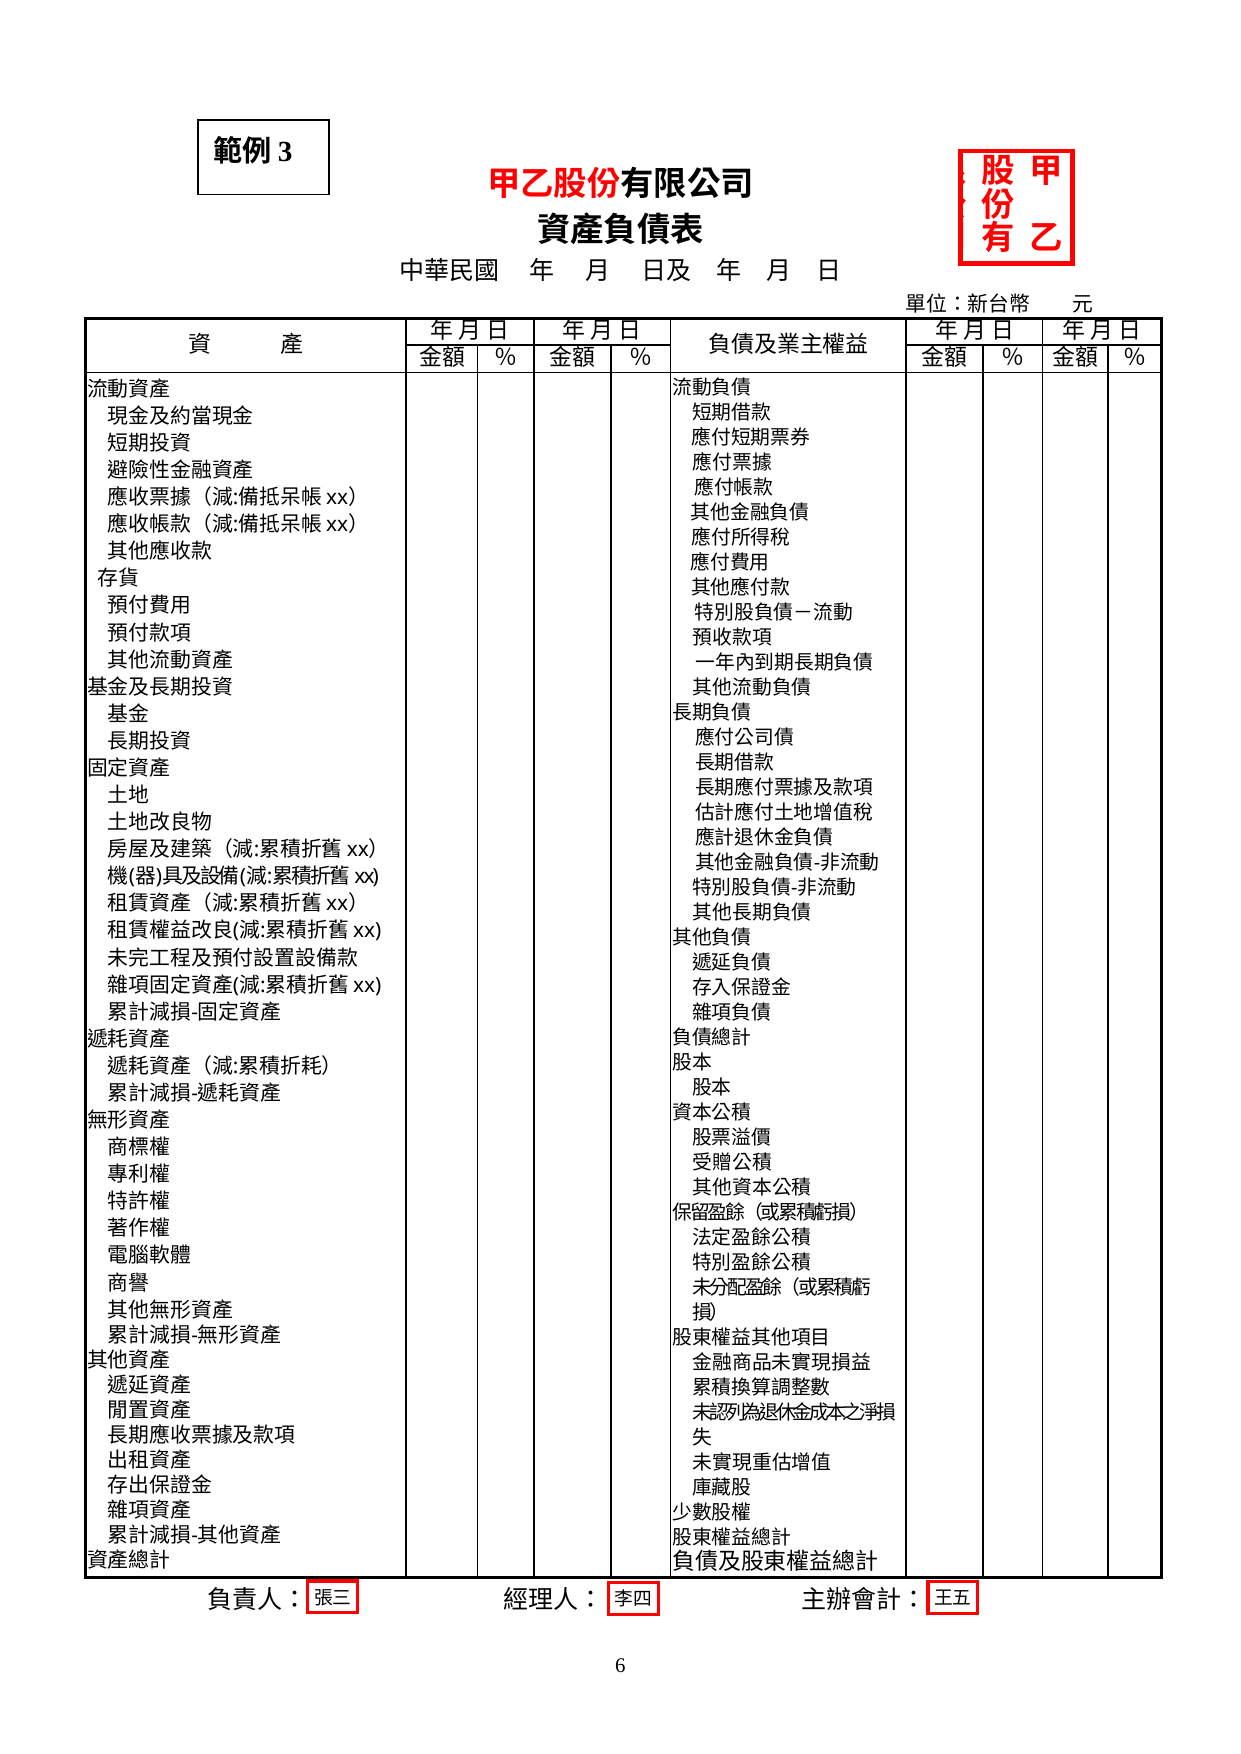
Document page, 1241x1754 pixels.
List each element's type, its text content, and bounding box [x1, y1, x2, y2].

table_cell 金額 [535, 346, 610, 371]
table_cell 金額 [1043, 346, 1107, 371]
table_cell 金額 [407, 346, 477, 371]
table_cell ％ [612, 346, 670, 371]
table_header 資 產 [87, 320, 405, 371]
table_header 負債及業主權益 [671, 320, 905, 371]
text 甲乙股份有限公司 [1075, 165, 1092, 203]
table_cell ％ [478, 346, 533, 371]
text 資產負債表 [148, 203, 958, 251]
table_cell 經理人： [500, 1579, 798, 1617]
table_cell [478, 373, 533, 1576]
table_header 年 月 日 [907, 320, 1042, 344]
table_cell [907, 373, 982, 1576]
text 單位：新台幣 元 [148, 287, 1092, 317]
table_cell 流動負債 短期借款 應付短期票券 應付票據 應付帳款 其他金融負債 應付所得稅 應付費用 其他應付款 特別股負債－流動 預收款項 一年內到期長期負債 其他流動負債 長期負債 應付公司債 長期借款 長期應付票據及款項 估計應付土地增值稅 應計退休金負債 其他金融負債-非流動 特別股負債-非流動 其他長期負債 其他負債 遞延負債 存入保證金 雜項負債 負債總計 股本 股本 資本公積 股票溢價 受贈公積 其他資本公積 保留盈餘（或累積虧損） 法定盈餘公積 特別盈餘公積 未分配盈餘（或累積虧損） 股東權益其他項目 金融商品未實現損益 累積換算調整數 未認列為退休金成本之淨損失 未實現重估增值 庫藏股 少數股權 股東權益總計 負債及股東權益總計 [671, 373, 905, 1576]
table_cell [535, 373, 610, 1576]
table_cell [407, 373, 477, 1576]
table_cell [612, 373, 670, 1576]
table_header 年 月 日 [535, 320, 670, 344]
table_cell [1043, 373, 1107, 1576]
table_cell [1109, 373, 1160, 1576]
table_cell 金額 [907, 346, 982, 371]
table_cell 負責人： [205, 1579, 500, 1617]
table_cell ％ [1109, 346, 1160, 371]
table_header 年 月 日 [407, 320, 533, 344]
text 中華民國 年 月 日及 年 月 日 [148, 251, 1092, 287]
table_header 年 月 日 [1043, 320, 1160, 344]
table_cell 主辦會計： [798, 1579, 1162, 1617]
text 甲乙股份有限公司 [199, 121, 328, 194]
text 範例3 [213, 128, 313, 170]
text 甲 乙 [1022, 153, 1070, 261]
text 甲乙股份有限公司 [148, 165, 958, 203]
text 資產負債表 [1075, 203, 1092, 251]
text 股份有限公司 [963, 153, 1022, 261]
table_cell [85, 1579, 204, 1617]
table_cell ％ [984, 346, 1042, 371]
table_cell 流動資產 現金及約當現金 短期投資 避險性金融資產 應收票據（減:備抵呆帳xx） 應收帳款（減:備抵呆帳xx） 其他應收款 存貨 預付費用 預付款項 其他流動資產 基金及長期投資 基金 長期投資 固定資產 土地 土地改良物 房屋及建築（減:累積折舊xx） 機(器)具及設備(減:累積折舊xx) 租賃資產（減:累積折舊xx） 租賃權益改良(減:累積折舊xx) 未完工程及預付設置設備款 雜項固定資產(減:累積折舊xx) 累計減損-固定資產 遞耗資產 遞耗資產（減:累積折耗） 累計減損-遞耗資產 無形資產 商標權 專利權 特許權 著作權 電腦軟體 商譽 其他無形資產 累計減損-無形資產 其他資產 遞延資產 閒置資產 長期應收票據及款項 出租資產 存出保證金 雜項資產 累計減損-其他資產 資產總計 [87, 373, 405, 1576]
table_cell [984, 373, 1042, 1576]
